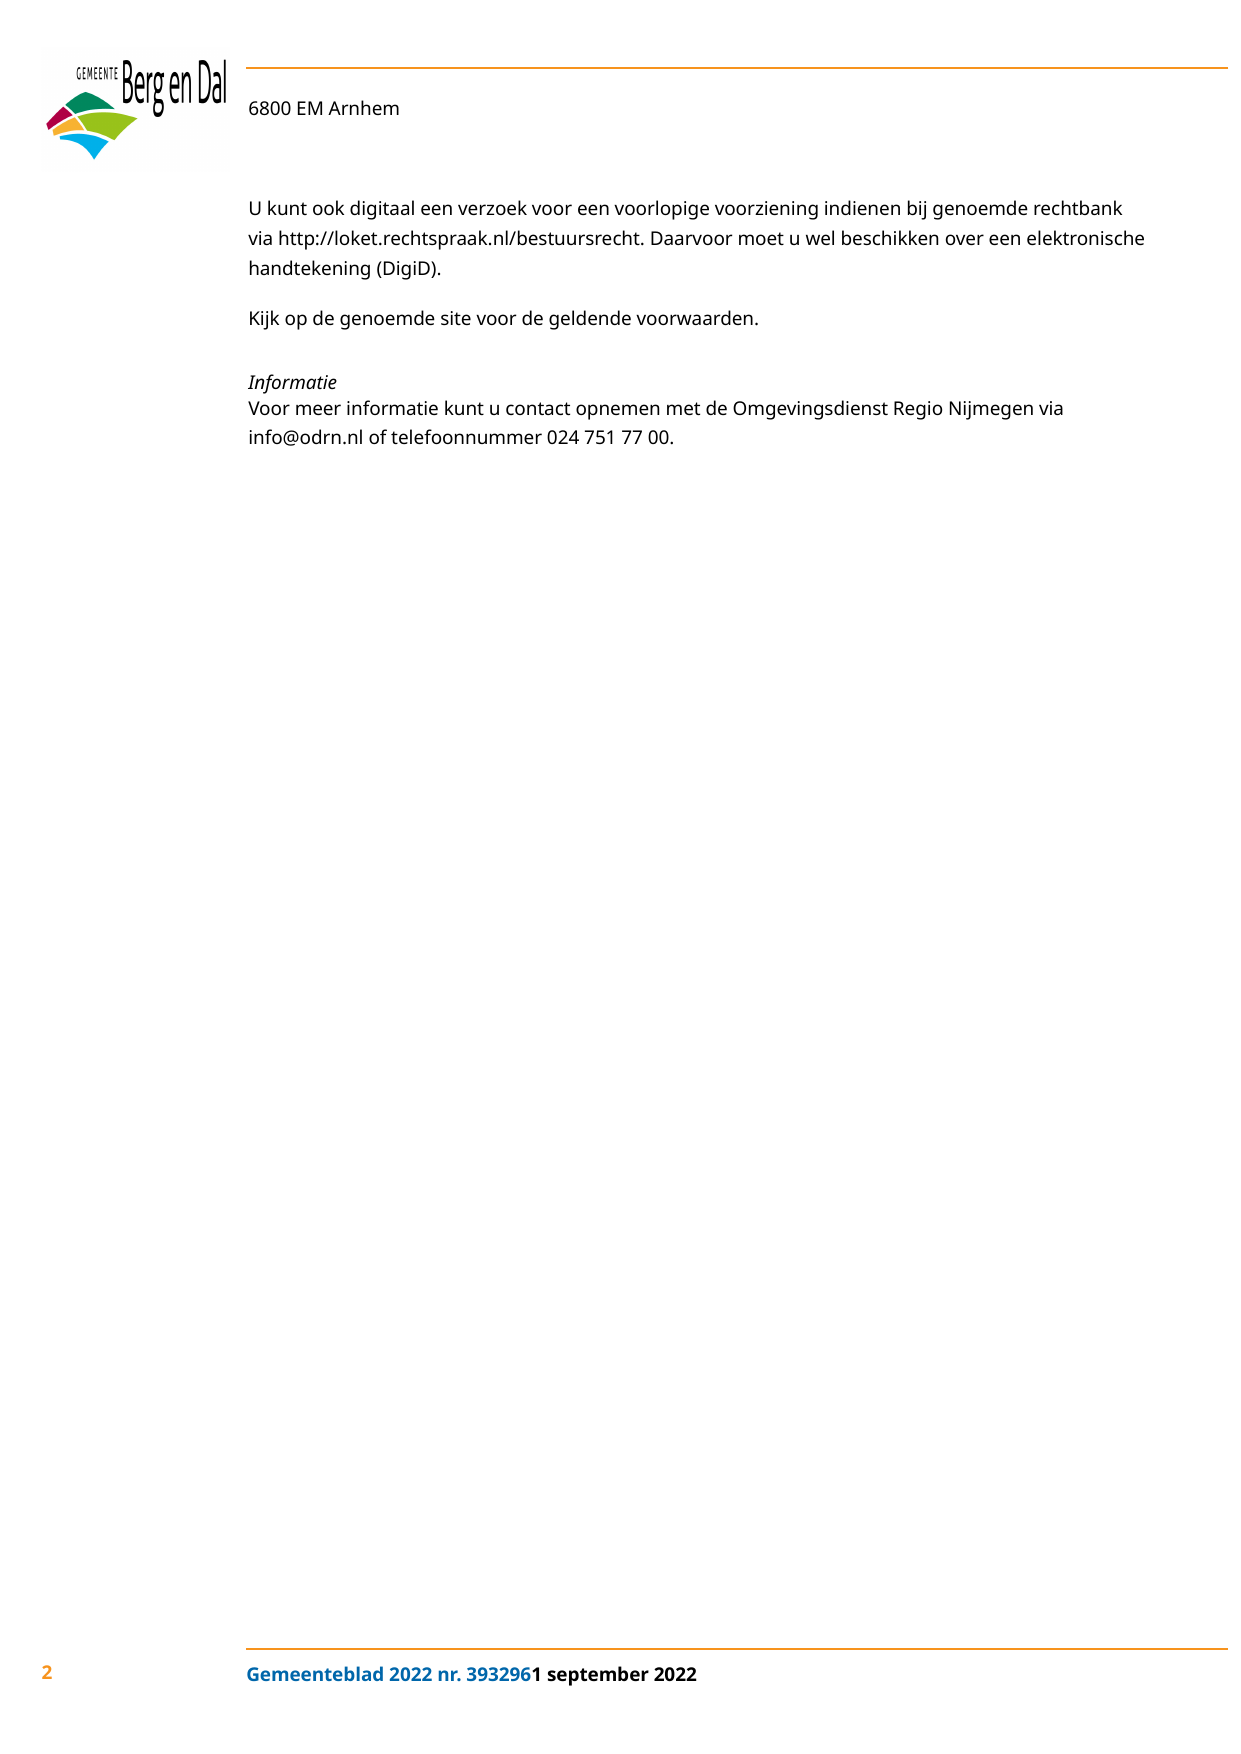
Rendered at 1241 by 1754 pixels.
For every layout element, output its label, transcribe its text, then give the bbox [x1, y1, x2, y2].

text 6800 EM Arnhem [248, 95, 1152, 121]
text U kunt ook digitaal een verzoek voor een voorlopige voorziening indienen bij genoemde rechtbank via http://loket.rechtspraak.nl/bestuursrecht. Daarvoor moet u wel beschikken over een elektronische handtekening (DigiD). [248, 196, 1152, 281]
text Voor meer informatie kunt u contact opnemen met de Omgevingsdienst Regio Nijmegen via info@odrn.nl of telefoonnummer 024 751 77 00. [248, 395, 1152, 450]
text Informatie [248, 369, 1152, 395]
picture [41, 47, 231, 172]
text Kijk op de genoemde site voor de geldende voorwaarden. [248, 305, 1152, 331]
